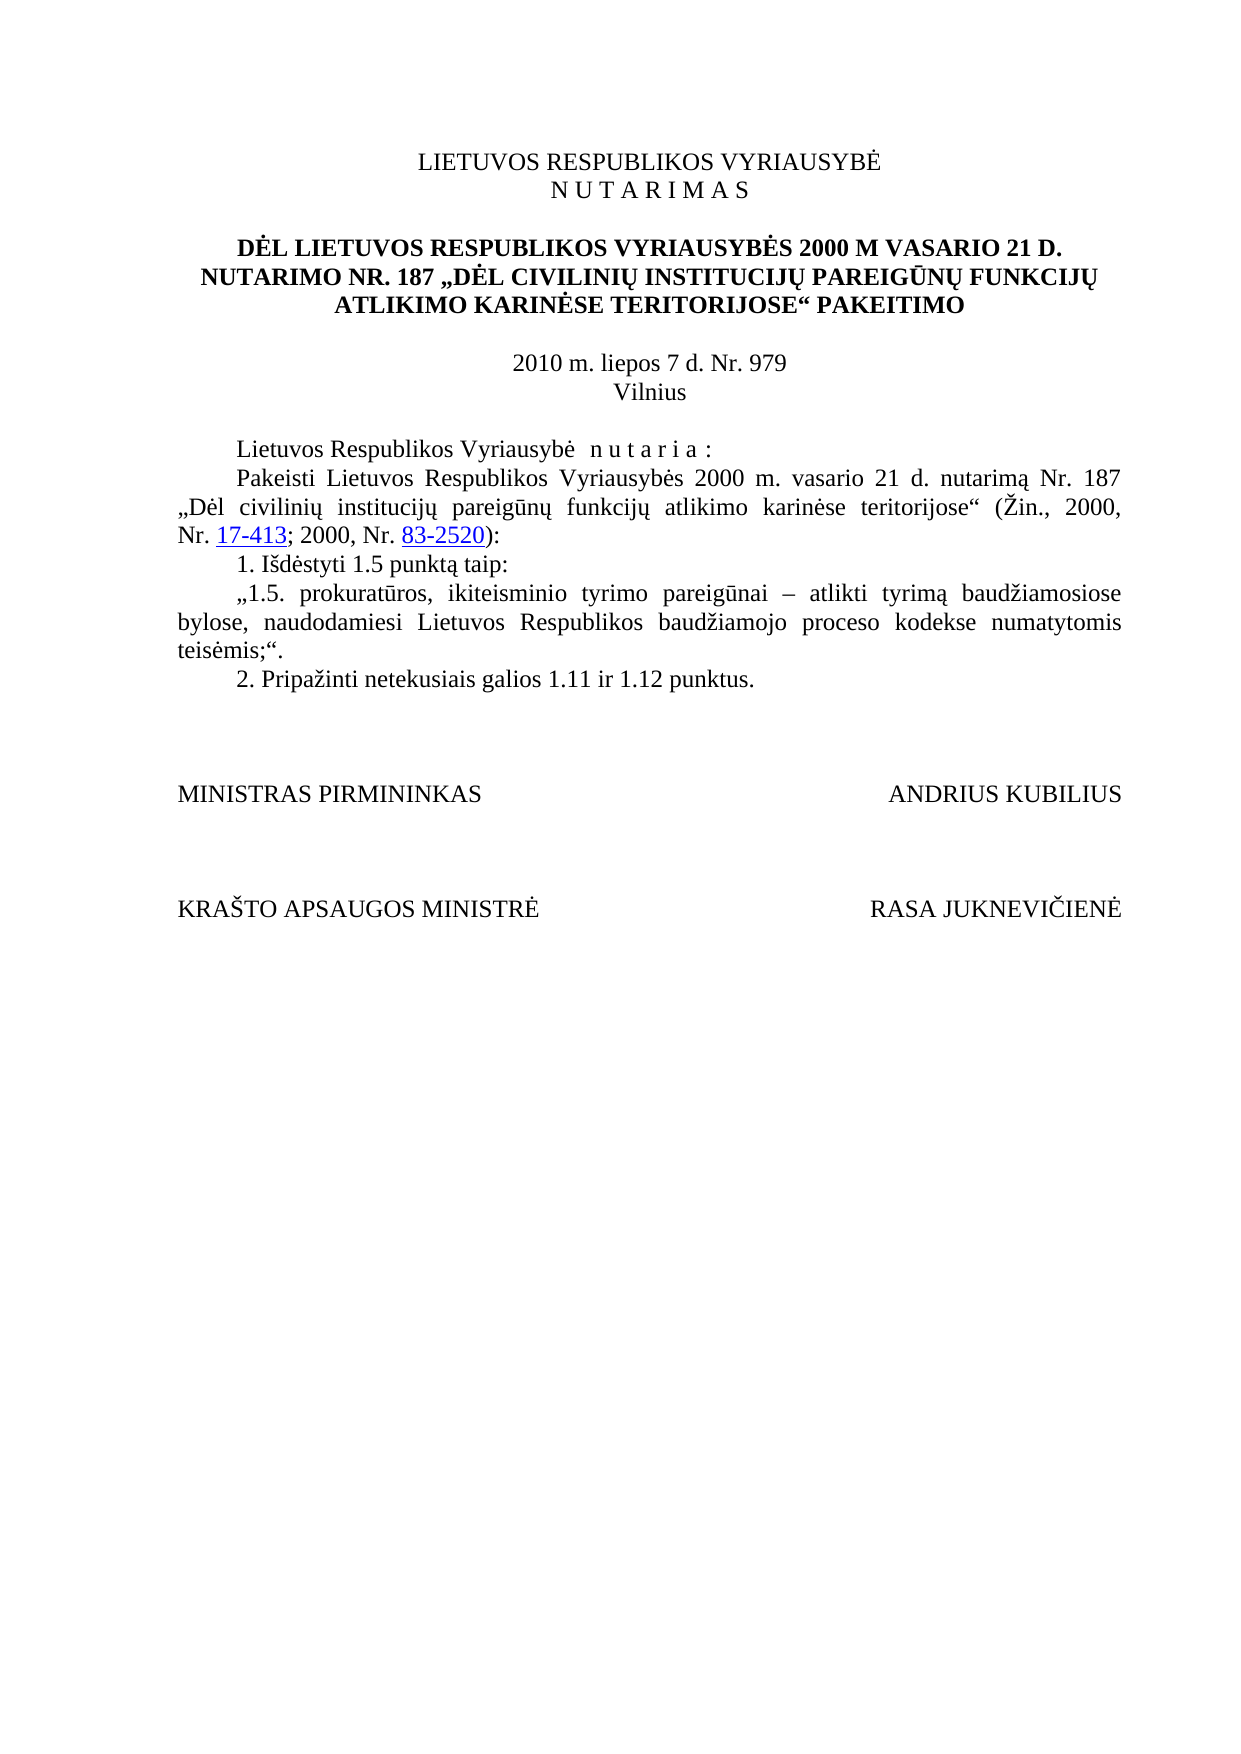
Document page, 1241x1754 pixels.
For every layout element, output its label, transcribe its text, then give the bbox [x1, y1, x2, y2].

text Pakeisti Lietuvos Respublikos Vyriausybės 2000 m. vasario 21 d. nutarimą Nr. 187 „Dėl civilinių institucijų pareigūnų funkcijų atlikimo karinėse teritorijose“ (Žin., 2000, Nr. 17-413; 2000, Nr. 83-2520): [177, 463, 1122, 549]
text 1. Išdėstyti 1.5 punktą taip: [177, 549, 1122, 578]
text DĖL LIETUVOS RESPUBLIKOS VYRIAUSYBĖS 2000 M VASARIO 21 D. NUTARIMO NR. 187 „DĖL CIVILINIŲ INSTITUCIJŲ PAREIGŪNŲ FUNKCIJŲ ATLIKIMO KARINĖSE TERITORIJOSE“ PAKEITIMO [177, 233, 1122, 319]
text NUTARIMAS [177, 176, 1122, 204]
text Lietuvos Respublikos Vyriausybė nutaria: [177, 434, 1122, 463]
text 2. Pripažinti netekusiais galios 1.11 ir 1.12 punktus. [177, 664, 1122, 693]
text Lietuvos Respublikos Vyriausybė [177, 147, 1122, 176]
text KRAŠTO APSAUGOS MINISTRĖ RASA JUKNEVIČIENĖ [177, 894, 1122, 923]
text 2010 m. liepos 7 d. Nr. 979 [177, 348, 1122, 377]
text MINISTRAS PIRMININKAS ANDRIUS KUBILIUS [177, 779, 1122, 808]
text „1.5. prokuratūros, ikiteisminio tyrimo pareigūnai – atlikti tyrimą baudžiamosiose bylose, naudodamiesi Lietuvos Respublikos baudžiamojo proceso kodekse numatytomis teisėmis;“. [177, 578, 1122, 664]
text Vilnius [177, 377, 1122, 406]
